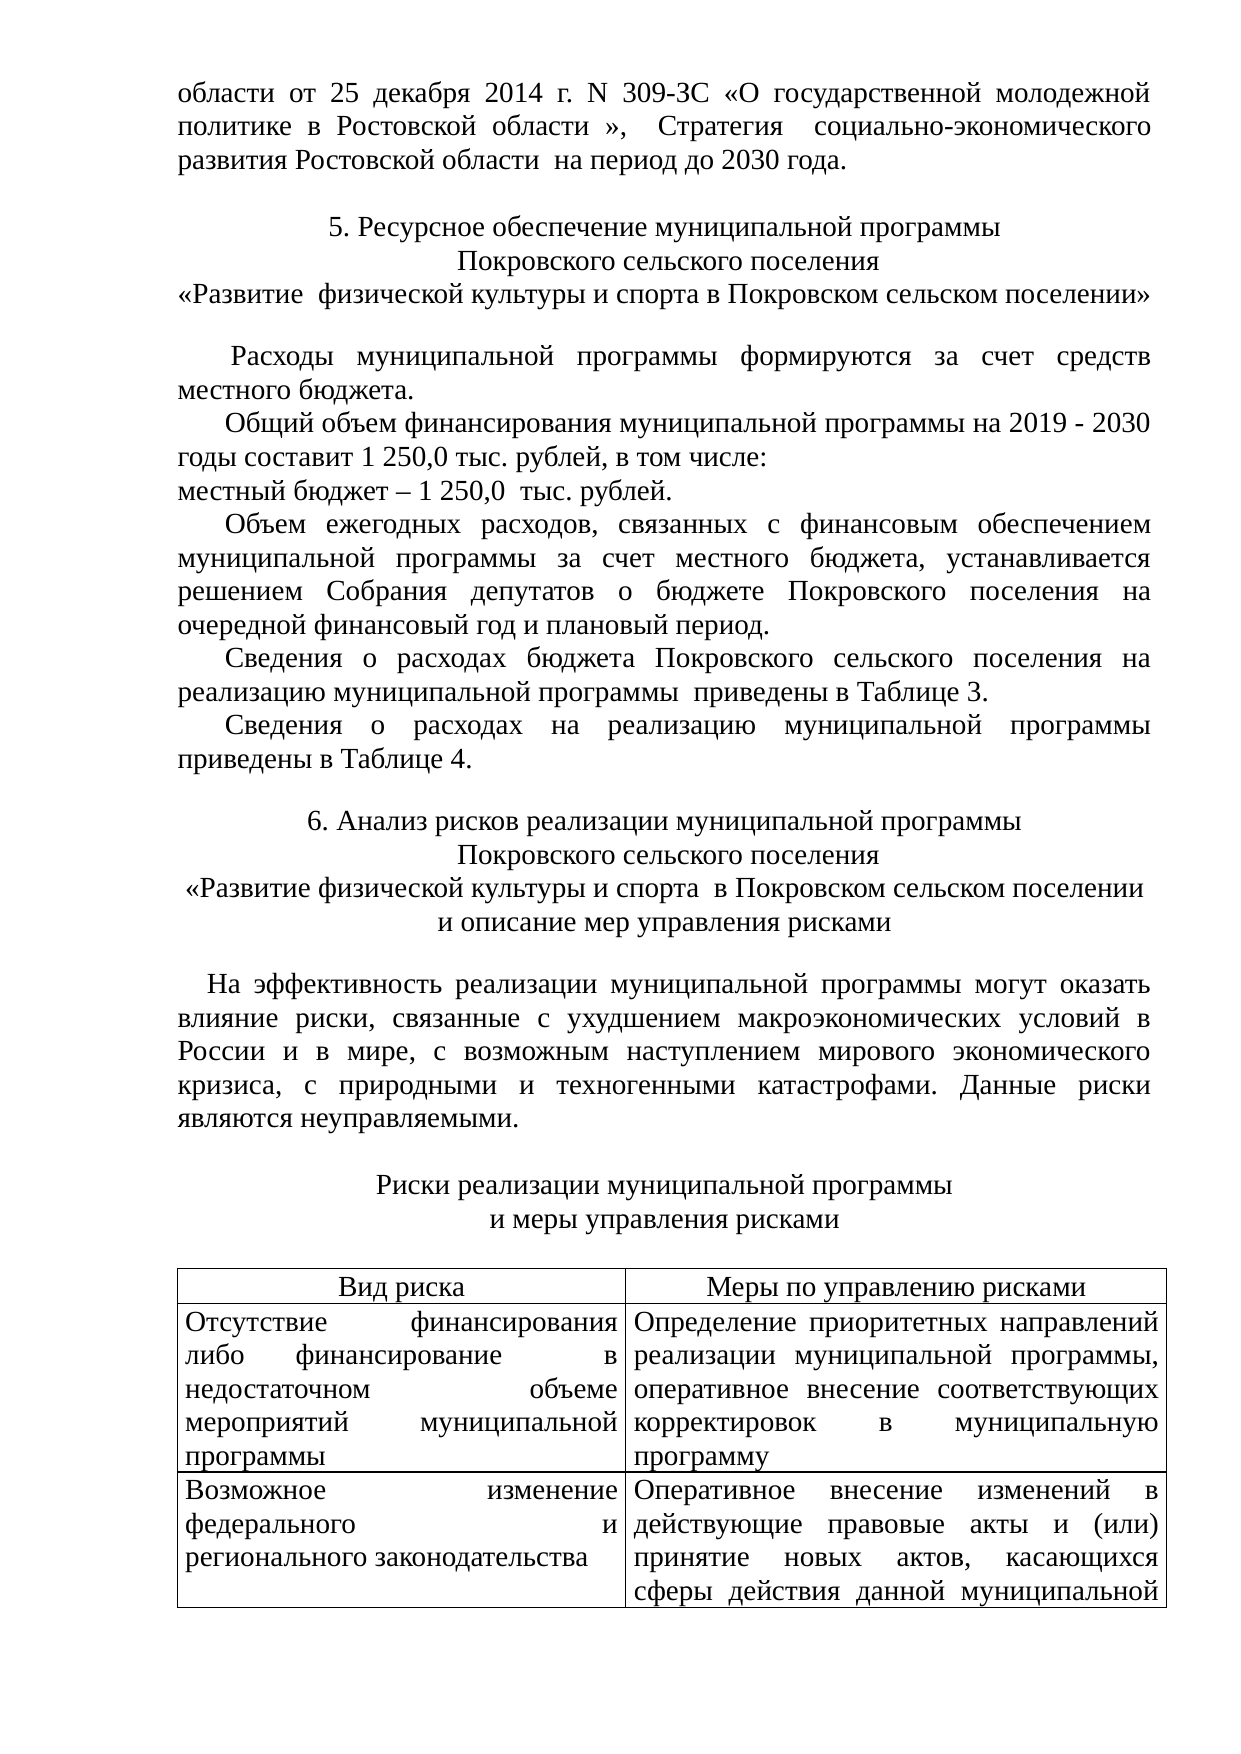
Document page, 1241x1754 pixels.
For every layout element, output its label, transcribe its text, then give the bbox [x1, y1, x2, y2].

text 6. Анализ рисков реализации муниципальной программы [177, 803, 1152, 837]
table_cell Отсутствие финансирования либо финансирование в недостаточном объеме мероприятий муниципальной программы [178, 1304, 625, 1471]
text Риски реализации муниципальной программы [177, 1167, 1152, 1201]
text На эффективность реализации муниципальной программы могут оказать влияние риски, связанные с ухудшением макроэкономических условий в России и в мире, с возможным наступлением мирового экономического кризиса, с природными и техногенными катастрофами. Данные риски являются неуправляемыми. [177, 966, 1152, 1134]
text местный бюджет – 1 250,0 тыс. рублей. [177, 473, 1152, 506]
text области от 25 декабря 2014 г. N 309-ЗС «О государственной молодежной политике в Ростовской области », Стратегия социально-экономического развития Ростовской области на период до 2030 года. [177, 75, 1152, 176]
table_header Меры по управлению рисками [626, 1269, 1166, 1303]
text Покровского сельского поселения [177, 837, 1152, 870]
text Расходы муниципальной программы формируются за счет средств местного бюджета. [177, 338, 1152, 406]
text и меры управления рисками [177, 1201, 1152, 1234]
text Сведения о расходах бюджета Покровского сельского поселения на реализацию муниципальной программы приведены в Таблице 3. [177, 640, 1152, 707]
text Покровского сельского поселения [177, 243, 1152, 276]
table_cell Оперативное внесение изменений в действующие правовые акты и (или) принятие новых актов, касающихся сферы действия данной муниципальной [626, 1473, 1166, 1607]
text Сведения о расходах на реализацию муниципальной программы приведены в Таблице 4. [177, 707, 1152, 774]
table_header Вид риска [178, 1269, 625, 1303]
text «Развитие физической культуры и спорта в Покровском сельском поселении» [177, 276, 1152, 310]
text «Развитие физической культуры и спорта в Покровском сельском поселении [177, 870, 1152, 904]
text Общий объем финансирования муниципальной программы на 2019 - 2030 годы составит 1 250,0 тыс. рублей, в том числе: [177, 406, 1152, 473]
text Объем ежегодных расходов, связанных с финансовым обеспечением муниципальной программы за счет местного бюджета, устанавливается решением Собрания депутатов о бюджете Покровского поселения на очередной финансовый год и плановый период. [177, 506, 1152, 640]
table_cell Определение приоритетных направлений реализации муниципальной программы, оперативное внесение соответствующих корректировок в муниципальную программу [626, 1304, 1166, 1471]
text и описание мер управления рисками [177, 904, 1152, 937]
text 5. Ресурсное обеспечение муниципальной программы [177, 209, 1152, 243]
table_cell Возможное изменение федерального и регионального законодательства [178, 1473, 625, 1607]
